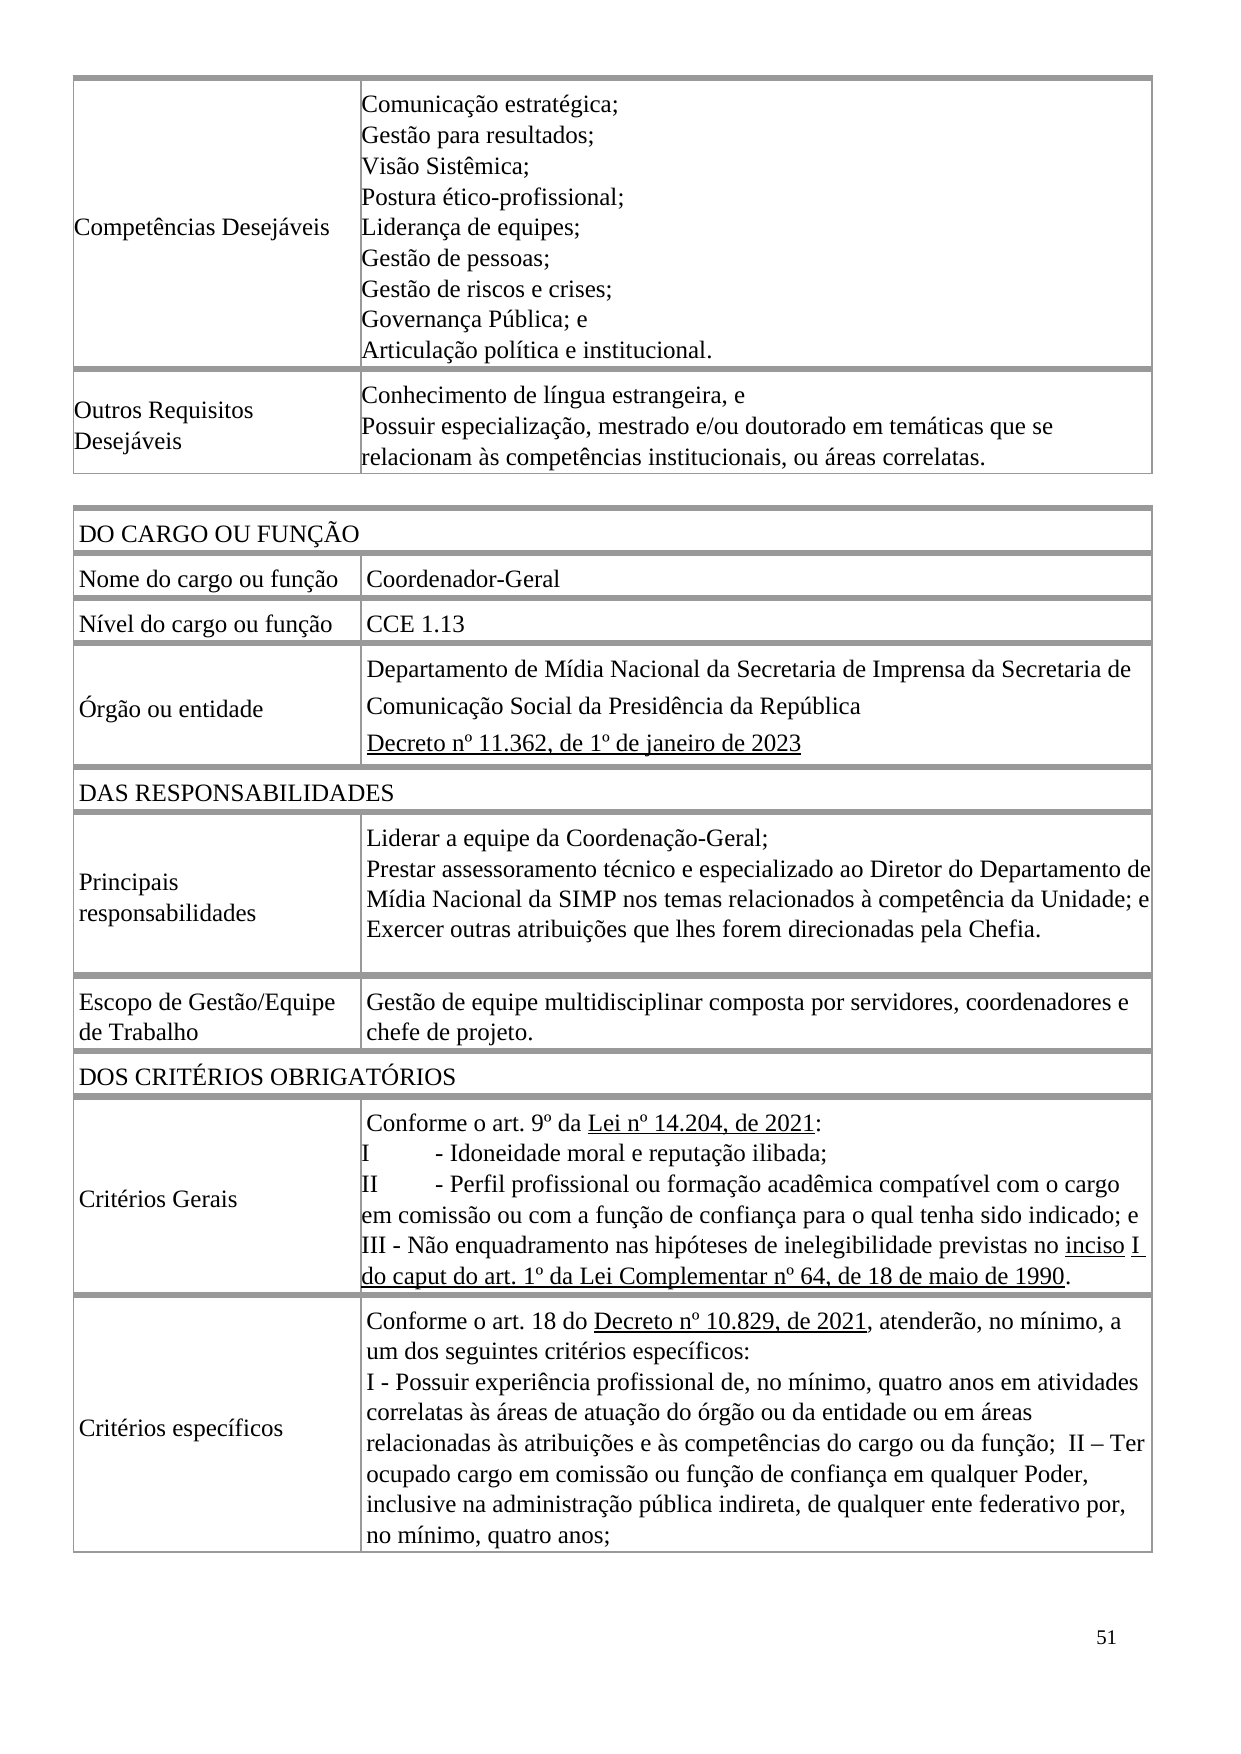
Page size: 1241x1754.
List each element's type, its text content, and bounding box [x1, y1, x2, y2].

table_cell CCE 1.13 [362, 601, 1151, 640]
table_cell Comunicação estratégica; Gestão para resultados; Visão Sistêmica; Postura ético-profissional; Liderança de equipes; Gestão de pessoas; Gestão de riscos e crises; Governança Pública; e Articulação política e institucional. [362, 81, 1151, 366]
table_cell Nome do cargo ou função [74, 556, 360, 595]
table_cell Outros Requisitos Desejáveis [74, 372, 360, 472]
table_cell Conforme o art. 18 do Decreto nº 10.829, de 2021, atenderão, no mínimo, a um dos seguintes critérios específicos: I - Possuir experiência profissional de, no mínimo, quatro anos em atividades correlatas às áreas de atuação do órgão ou da entidade ou em áreas relacionadas às atribuições e às competências do cargo ou da função; II – Ter ocupado cargo em comissão ou função de confiança em qualquer Poder, inclusive na administração pública indireta, de qualquer ente federativo por, no mínimo, quatro anos; [362, 1298, 1151, 1551]
table_cell Coordenador-Geral [362, 556, 1151, 595]
table_cell Departamento de Mídia Nacional da Secretaria de Imprensa da Secretaria de Comunicação Social da Presidência da República Decreto nº 11.362, de 1º de janeiro de 2023 [362, 646, 1151, 764]
table_cell Liderar a equipe da Coordenação-Geral; Prestar assessoramento técnico e especializado ao Diretor do Departamento de Mídia Nacional da SIMP nos temas relacionados à competência da Unidade; e Exercer outras atribuições que lhes forem direcionadas pela Chefia. [362, 815, 1151, 972]
table_cell Escopo de Gestão/Equipe de Trabalho [74, 979, 360, 1048]
table_cell Critérios específicos [74, 1298, 360, 1551]
table_cell DAS RESPONSABILIDADES [74, 770, 1151, 809]
table_cell Gestão de equipe multidisciplinar composta por servidores, coordenadores e chefe de projeto. [362, 979, 1151, 1048]
table_cell Órgão ou entidade [74, 646, 360, 764]
table_header DO CARGO OU FUNÇÃO [74, 511, 1151, 550]
table_cell Conforme o art. 9º da Lei nº 14.204, de 2021: - Idoneidade moral e reputação ilibada; - Perfil profissional ou formação acadêmica compatível com o cargo em comissão ou com a função de confiança para o qual tenha sido indicado; e III - Não enquadramento nas hipóteses de inelegibilidade previstas no inciso I do caput do art. 1º da Lei Complementar nº 64, de 18 de maio de 1990. [362, 1100, 1151, 1292]
table_cell Critérios Gerais [74, 1100, 360, 1292]
table_cell DOS CRITÉRIOS OBRIGATÓRIOS [74, 1054, 1151, 1093]
table_cell Competências Desejáveis [74, 81, 360, 366]
table_cell Principais responsabilidades [74, 815, 360, 972]
table_cell Nível do cargo ou função [74, 601, 360, 640]
table_cell Conhecimento de língua estrangeira, e Possuir especialização, mestrado e/ou doutorado em temáticas que se relacionam às competências institucionais, ou áreas correlatas. [362, 372, 1151, 472]
